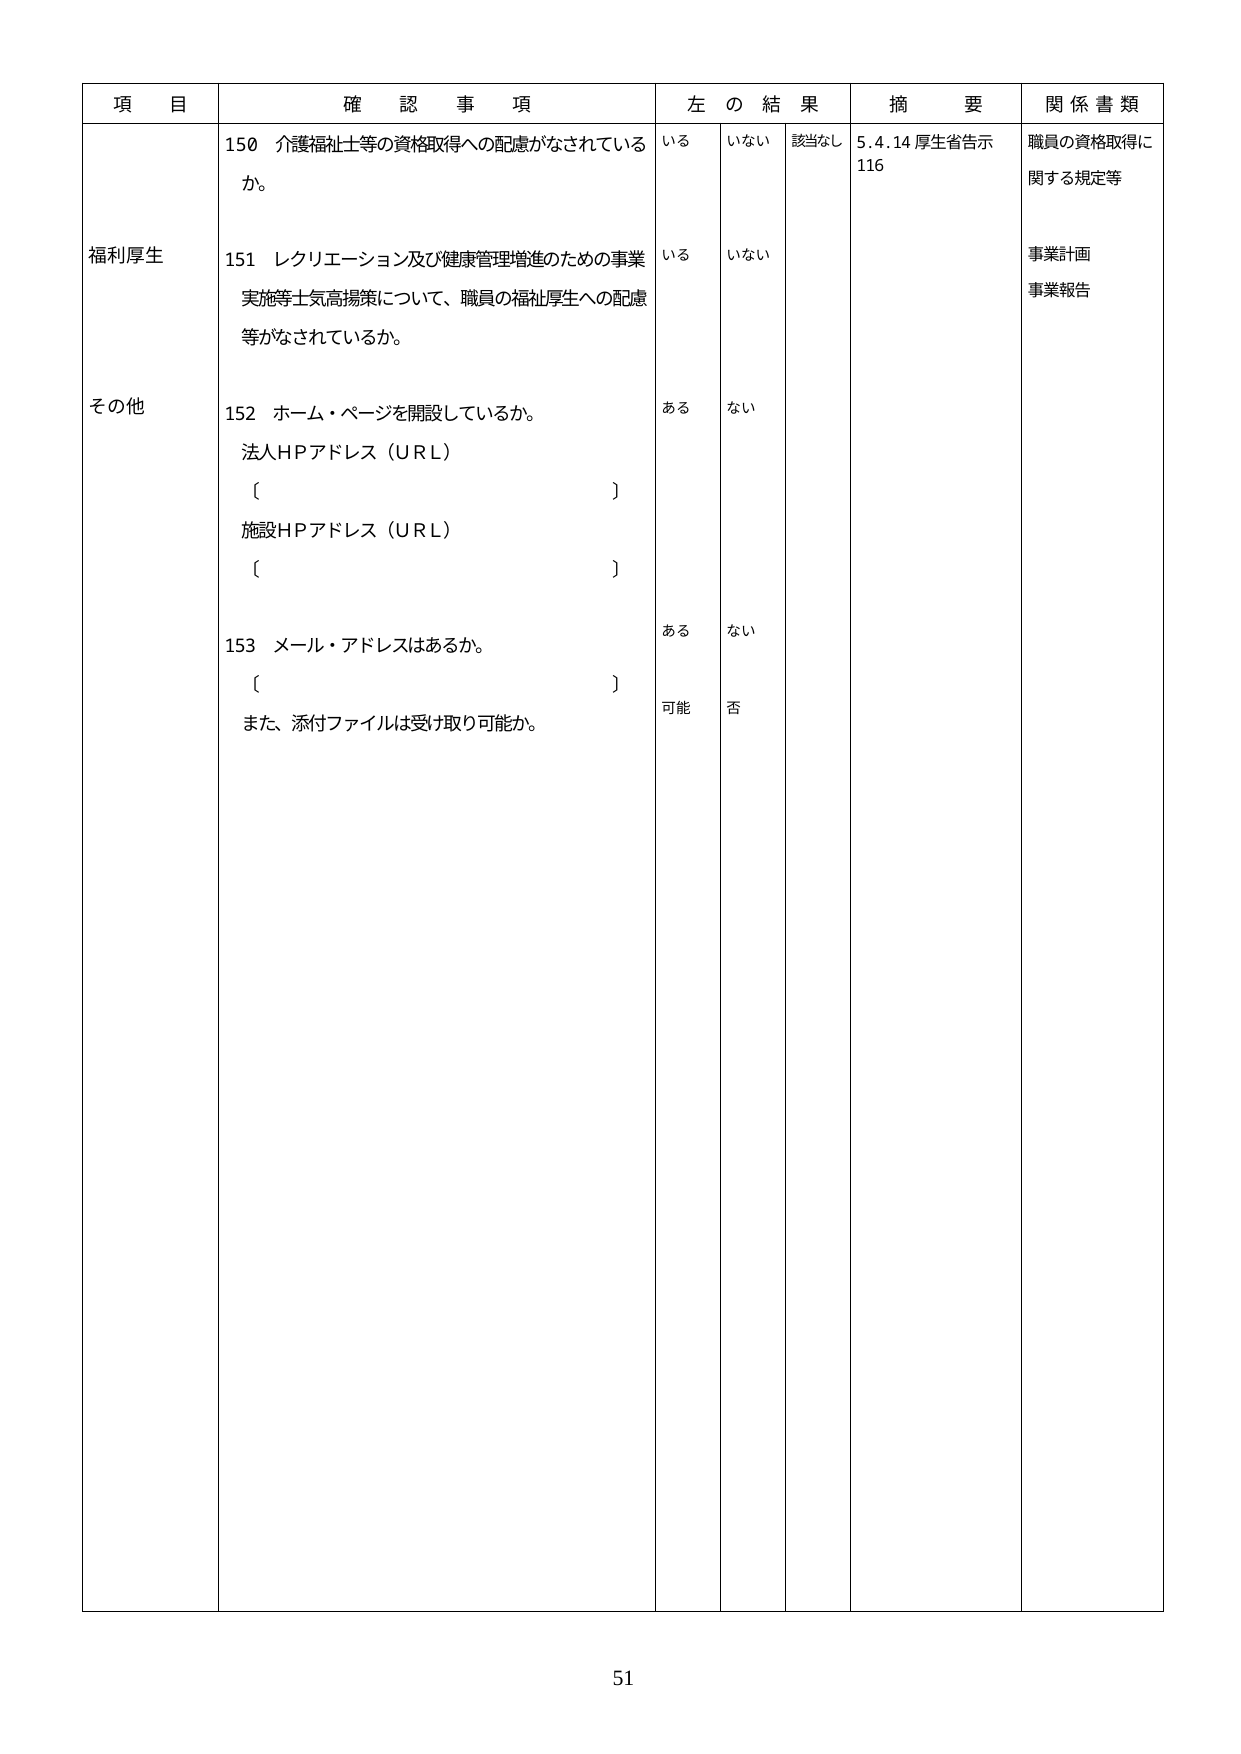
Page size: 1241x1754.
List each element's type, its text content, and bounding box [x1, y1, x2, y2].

table_header 確 認 事 項 [219, 84, 655, 122]
table_cell 福利厚生 その他 [83, 124, 218, 1611]
table_cell 5.4.14厚生省告示116 [851, 124, 1021, 1611]
table_cell 職員の資格取得に 関する規定等 事業計画 事業報告 [1022, 124, 1163, 1611]
table_header 項 目 [83, 84, 218, 122]
table_cell いる いる ある ある 可能 [656, 124, 720, 1611]
table_header 関係書類 [1022, 84, 1163, 122]
table_cell いない いない ない ない 否 [721, 124, 785, 1611]
table_cell 150 介護福祉士等の資格取得への配慮がなされている か。 151 レクリエーション及び健康管理増進のための事業 実施等士気高揚策について、職員の福祉厚生への配慮 等がなされているか。 152 ホーム・ページを開設しているか。 法人ＨＰアドレス（ＵＲＬ） 〔 〕 施設ＨＰアドレス（ＵＲＬ） 〔 〕 153 メール・アドレスはあるか。 〔 〕 また、添付ファイルは受け取り可能か。 [219, 124, 655, 1611]
table_header 摘 要 [851, 84, 1021, 122]
table_cell 該当なし [786, 124, 850, 1611]
table_header 左 の 結 果 [656, 84, 850, 122]
